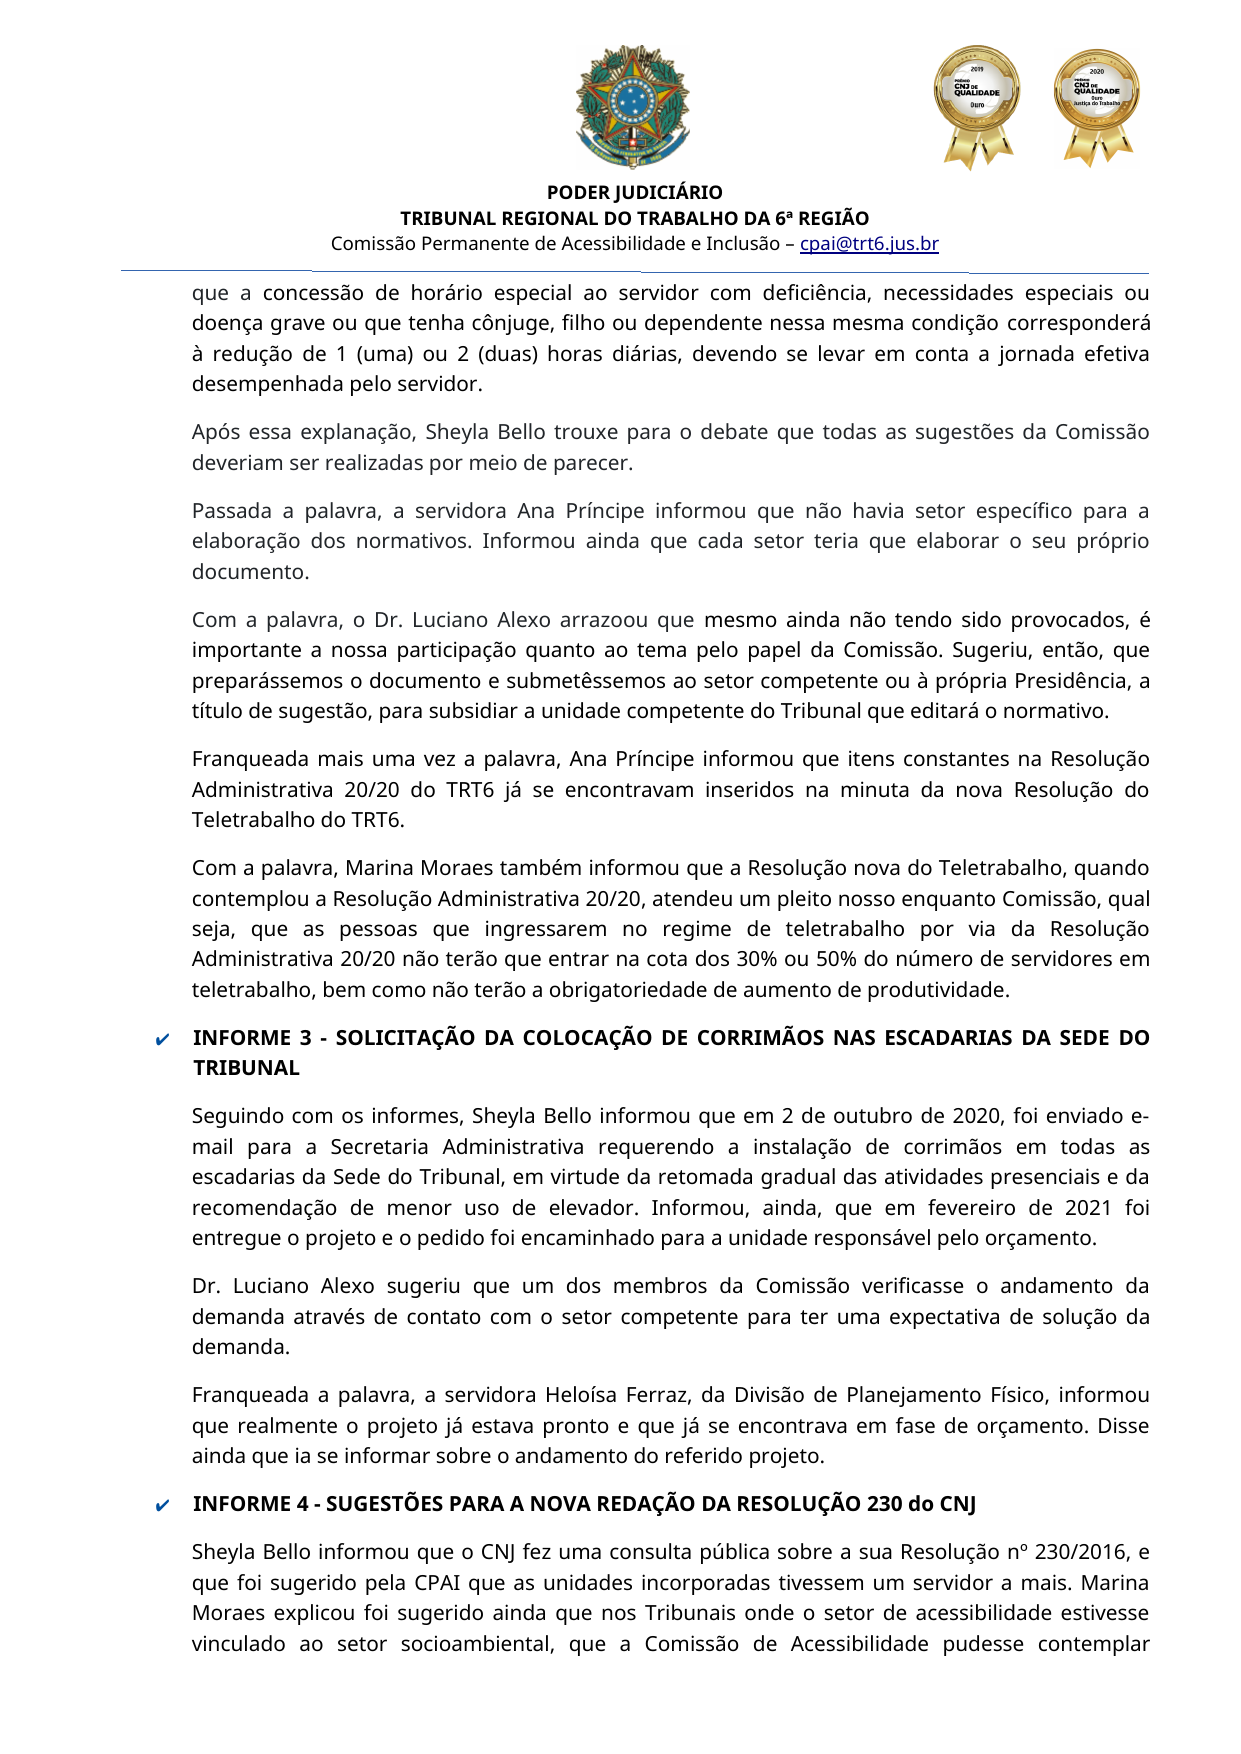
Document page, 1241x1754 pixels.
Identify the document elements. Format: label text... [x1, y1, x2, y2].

picture [1053, 48, 1141, 169]
picture [933, 45, 1021, 172]
list INFORME 3 - SOLICITAÇÃO DA COLOCAÇÃO DE CORRIMÃOS NAS ESCADARIAS DA SEDE DO TRIBUNAL [156, 1023, 1152, 1082]
text Seguindo com os informes, Sheyla Bello informou que em 2 de outubro de 2020, foi enviado e-mail para a Secretaria Administrativa requerendo a instalação de corrimãos em todas as escadarias da Sede do Tribunal, em virtude da retomada gradual das atividades presenciais e da recomendação de menor uso de elevador. Informou, ainda, que em fevereiro de 2021 foi entregue o projeto e o pedido foi encaminhado para a unidade responsável pelo orçamento. [192, 1102, 1152, 1252]
text Franqueada a palavra, a servidora Heloísa Ferraz, da Divisão de Planejamento Físico, informou que realmente o projeto já estava pronto e que já se encontrava em fase de orçamento. Disse ainda que ia se informar sobre o andamento do referido projeto. [192, 1380, 1152, 1469]
text Após essa explanação, Sheyla Bello trouxe para o debate que todas as sugestões da Comissão deveriam ser realizadas por meio de parecer. [192, 417, 1152, 476]
text Com a palavra, o Dr. Luciano Alexo arrazoou que mesmo ainda não tendo sido provocados, é importante a nossa participação quanto ao tema pelo papel da Comissão. Sugeriu, então, que preparássemos o documento e submetêssemos ao setor competente ou à própria Presidência, a título de sugestão, para subsidiar a unidade competente do Tribunal que editará o normativo. [192, 605, 1152, 724]
picture [576, 45, 690, 170]
text Franqueada mais uma vez a palavra, Ana Príncipe informou que itens constantes na Resolução Administrativa 20/20 do TRT6 já se encontravam inseridos na minuta da nova Resolução do Teletrabalho do TRT6. [192, 744, 1152, 833]
text Passada a palavra, a servidora Ana Príncipe informou que não havia setor específico para a elaboração dos normativos. Informou ainda que cada setor teria que elaborar o seu próprio documento. [192, 496, 1152, 585]
text Sheyla Bello informou que o CNJ fez uma consulta pública sobre a sua Resolução nº 230/2016, e que foi sugerido pela CPAI que as unidades incorporadas tivessem um servidor a mais. Marina Moraes explicou foi sugerido ainda que nos Tribunais onde o setor de acessibilidade estivesse vinculado ao setor socioambiental, que a Comissão de Acessibilidade pudesse contemplar [192, 1537, 1152, 1657]
list INFORME 4 - SUGESTÕES PARA A NOVA REDAÇÃO DA RESOLUÇÃO 230 do CNJ [156, 1489, 1152, 1518]
text Com a palavra, Marina Moraes também informou que a Resolução nova do Teletrabalho, quando contemplou a Resolução Administrativa 20/20, atendeu um pleito nosso enquanto Comissão, qual seja, que as pessoas que ingressarem no regime de teletrabalho por via da Resolução Administrativa 20/20 não terão que entrar na cota dos 30% ou 50% do número de servidores em teletrabalho, bem como não terão a obrigatoriedade de aumento de produtividade. [192, 853, 1152, 1003]
text Dr. Luciano Alexo sugeriu que um dos membros da Comissão verificasse o andamento da demanda através de contato com o setor competente para ter uma expectativa de solução da demanda. [192, 1271, 1152, 1361]
text que a concessão de horário especial ao servidor com deficiência, necessidades especiais ou doença grave ou que tenha cônjuge, filho ou dependente nessa mesma condição corresponderá à redução de 1 (uma) ou 2 (duas) horas diárias, devendo se levar em conta a jornada efetiva desempenhada pelo servidor. [192, 278, 1152, 398]
